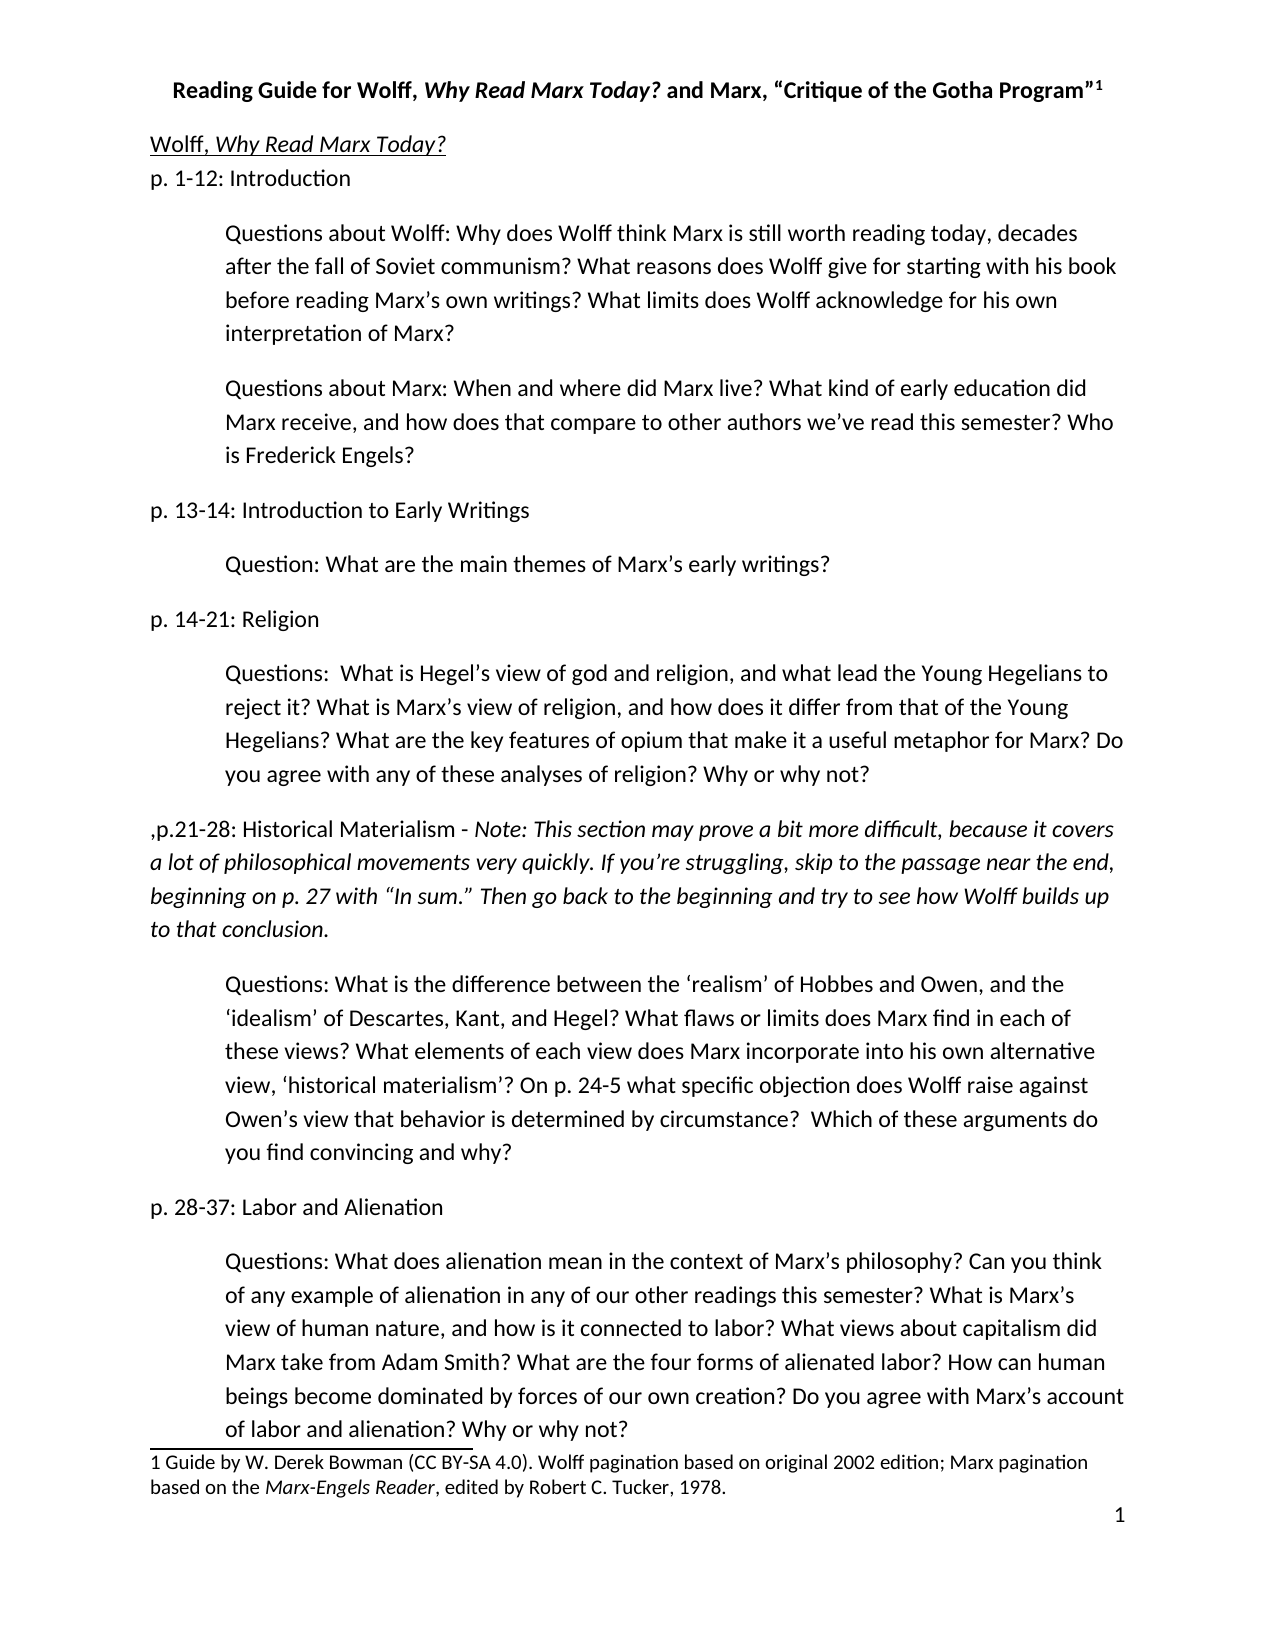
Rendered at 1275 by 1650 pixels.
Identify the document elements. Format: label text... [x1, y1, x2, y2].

text Guide by W. Derek Bowman (CC BY-SA 4.0). Wolff pagination based on original 2002 edition; Marx pagination based on the Marx-Engels Reader, edited by Robert C. Tucker, 1978. [150, 1449, 1125, 1500]
text Wolff, Why Read Marx Today? [150, 129, 1125, 159]
text Questions: What is the difference between the ‘realism’ of Hobbes and Owen, and the ‘idealism’ of Descartes, Kant, and Hegel? What flaws or limits does Marx find in each of these views? What elements of each view does Marx incorporate into his own alternative view, ‘historical materialism’? On p. 24-5 what specific objection does Wolff raise against Owen’s view that behavior is determined by circumstance? Which of these arguments do you find convincing and why? [225, 969, 1125, 1167]
text ,p.21-28: Historical Materialism - Note: This section may prove a bit more difficult, because it covers a lot of philosophical movements very quickly. If you’re struggling, skip to the passage near the end, beginning on p. 27 with “In sum.” Then go back to the beginning and try to see how Wolff builds up to that conclusion. [150, 814, 1125, 944]
text Questions: What is Hegel’s view of god and religion, and what lead the Young Hegelians to reject it? What is Marx’s view of religion, and how does it differ from that of the Young Hegelians? What are the key features of opium that make it a useful metaphor for Marx? Do you agree with any of these analyses of religion? Why or why not? [225, 658, 1125, 788]
text Questions: What does alienation mean in the context of Marx’s philosophy? Can you think of any example of alienation in any of our other readings this semester? What is Marx’s view of human nature, and how is it connected to labor? What views about capitalism did Marx take from Adam Smith? What are the four forms of alienated labor? How can human beings become dominated by forces of our own creation? Do you agree with Marx’s account of labor and alienation? Why or why not? [225, 1246, 1125, 1444]
text p. 13-14: Introduction to Early Writings [150, 495, 1125, 524]
text Question: What are the main themes of Marx’s early writings? [150, 549, 1125, 578]
text p. 14-21: Religion [150, 604, 1125, 633]
text Reading Guide for Wolff, Why Read Marx Today? and Marx, “Critique of the Gotha Program” [150, 75, 1125, 104]
text p. 28-37: Labor and Alienation [150, 1192, 1125, 1221]
text Questions about Marx: When and where did Marx live? What kind of early education did Marx receive, and how does that compare to other authors we’ve read this semester? Who is Frederick Engels? [225, 373, 1125, 469]
text Questions about Wolff: Why does Wolff think Marx is still worth reading today, decades after the fall of Soviet communism? What reasons does Wolff give for starting with his book before reading Marx’s own writings? What limits does Wolff acknowledge for his own interpretation of Marx? [225, 218, 1125, 348]
text p. 1-12: Introduction [150, 163, 1125, 192]
